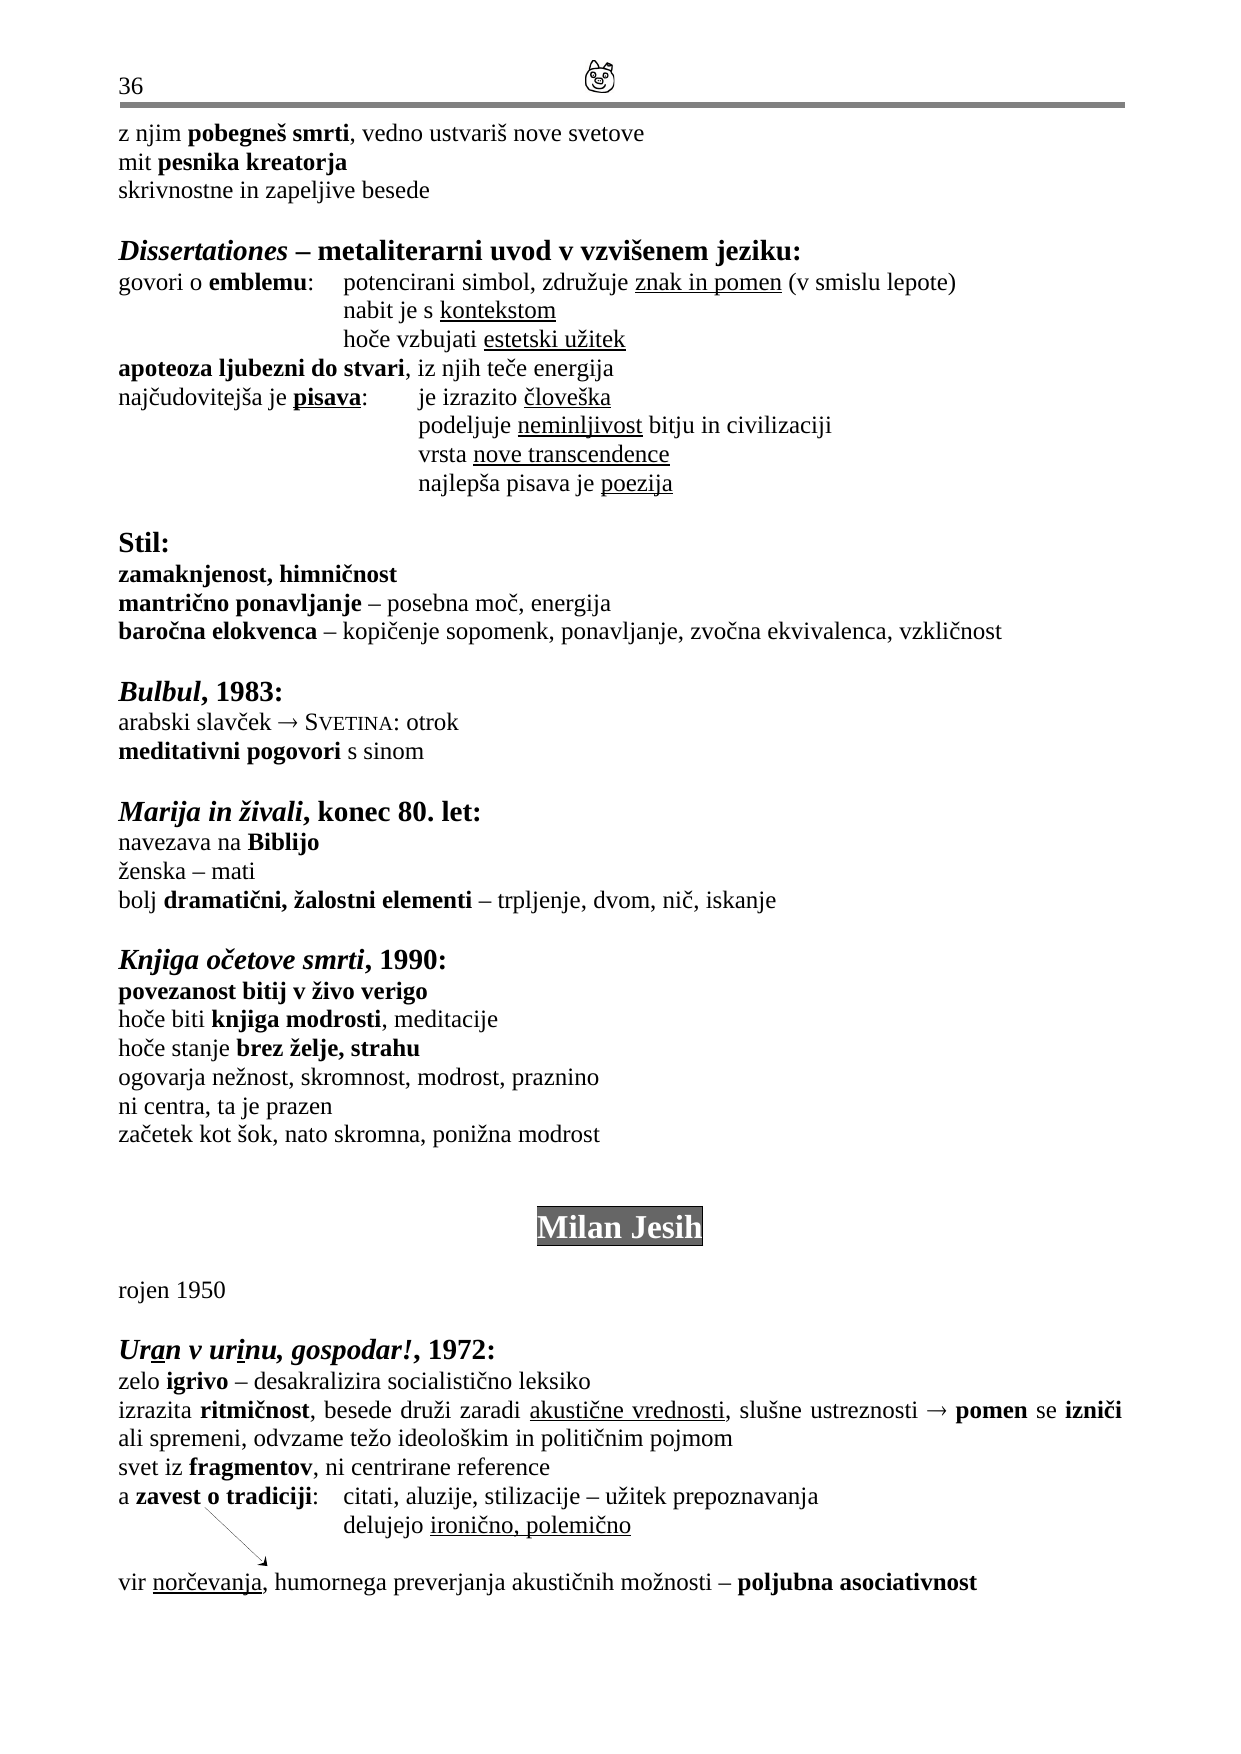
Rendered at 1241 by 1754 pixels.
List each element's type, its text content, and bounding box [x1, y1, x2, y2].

text podeljuje neminljivost bitju in civilizaciji [268, 410, 1122, 439]
text najčudovitejša je pisava: je izrazito človeška [118, 382, 1122, 410]
text zamaknjenost, himničnost [118, 559, 1122, 588]
text Dissertationes – metaliterarni uvod v vzvišenem jeziku: [118, 233, 1122, 267]
text Marija in živali, konec 80. let: [118, 794, 1122, 827]
text delujejo ironično, polemično [209, 1510, 1122, 1538]
text vrsta nove transcendence [268, 439, 1122, 468]
text svet iz fragmentov, ni centrirane reference [118, 1452, 1122, 1481]
text govori o emblemu: potencirani simbol, združuje znak in pomen (v smislu lepote) [118, 267, 1122, 295]
text hoče vzbujati estetski užitek [118, 324, 1122, 353]
text začetek kot šok, nato skromna, ponižna modrost [118, 1119, 1122, 1148]
text Milan Jesih [703, 1206, 1122, 1246]
text ogovarja nežnost, skromnost, modrost, praznino [118, 1062, 1122, 1091]
text a zavest o tradiciji: citati, aluzije, stilizacije – užitek prepoznavanja [118, 1481, 1122, 1510]
text Bulbul, 1983: [118, 674, 1122, 707]
text arabski slavček  Svetina: otrok [118, 707, 1122, 736]
text rojen 1950 [118, 1275, 1122, 1304]
text skrivnostne in zapeljive besede [118, 176, 1122, 204]
text ni centra, ta je prazen [118, 1091, 1122, 1119]
text Milan Jesih [118, 1206, 537, 1246]
text navezava na Biblijo [118, 827, 1122, 856]
text baročna elokvenca – kopičenje sopomenk, ponavljanje, zvočna ekvivalenca, vzkličnost [118, 616, 1122, 645]
text najlepša pisava je poezija [268, 468, 1122, 497]
text Knjiga očetove smrti, 1990: [118, 942, 1122, 976]
text hoče stanje brez želje, strahu [118, 1033, 1122, 1062]
text ženska – mati [118, 856, 1122, 885]
text povezanost bitij v živo verigo [118, 976, 1122, 1004]
text z njim pobegneš smrti, vedno ustvariš nove svetove [118, 118, 1122, 147]
text izrazita ritmičnost, besede druži zaradi akustične vrednosti, slušne ustreznosti  pomen se izniči ali spremeni, odvzame težo ideološkim in političnim pojmom [118, 1395, 1122, 1452]
text vir norčevanja, humornega preverjanja akustičnih možnosti – poljubna asociativnost [118, 1567, 1122, 1596]
text hoče biti knjiga modrosti, meditacije [118, 1004, 1122, 1033]
text nabit je s kontekstom [118, 295, 1122, 324]
text apoteoza ljubezni do stvari, iz njih teče energija [118, 353, 1122, 382]
text [118, 1510, 236, 1538]
text Uran v urinu, gospodar!, 1972: [118, 1332, 1122, 1366]
text mit pesnika kreatorja [118, 147, 1122, 176]
text meditativni pogovori s sinom [118, 736, 1122, 765]
text Stil: [118, 525, 1122, 559]
text zelo igrivo – desakralizira socialistično leksiko [118, 1366, 1122, 1395]
text mantrično ponavljanje – posebna moč, energija [118, 588, 1122, 616]
text bolj dramatični, žalostni elementi – trpljenje, dvom, nič, iskanje [118, 885, 1122, 913]
